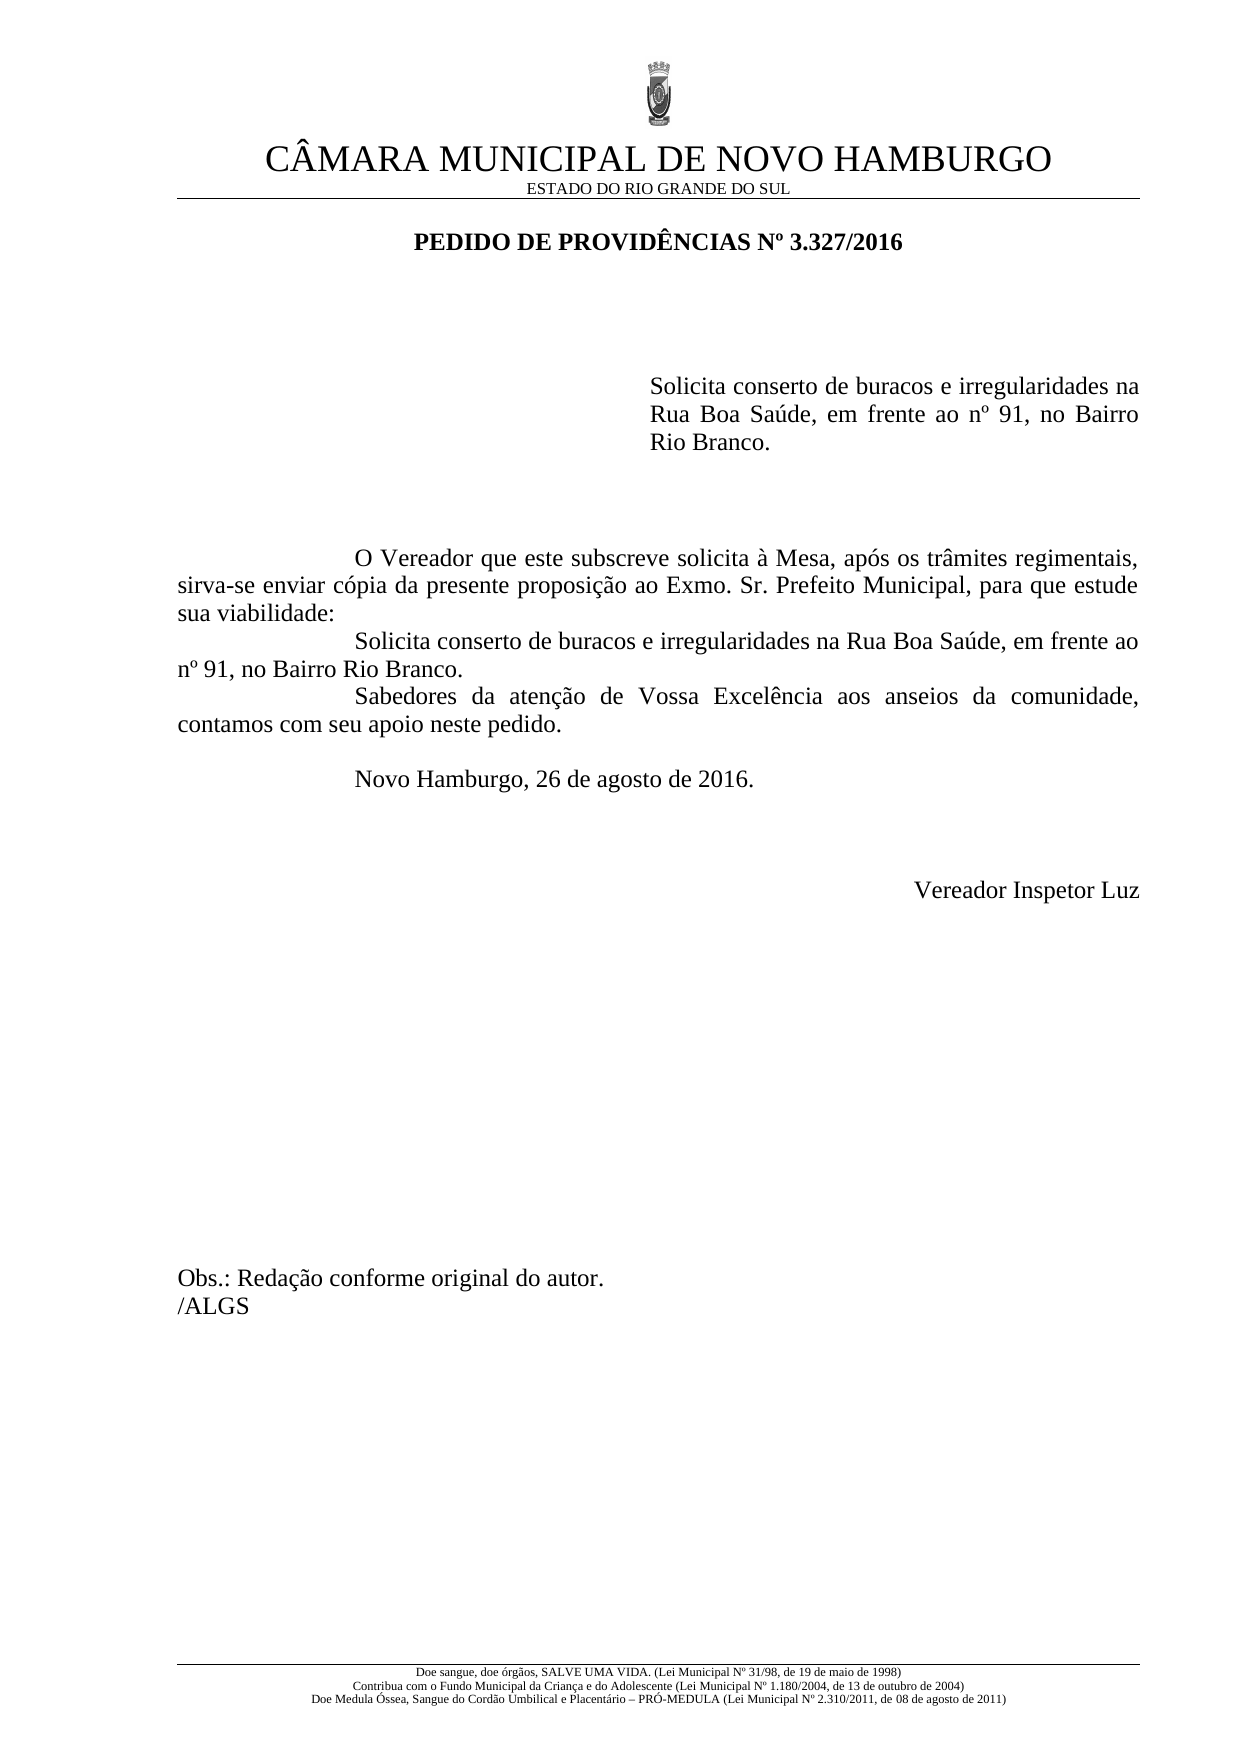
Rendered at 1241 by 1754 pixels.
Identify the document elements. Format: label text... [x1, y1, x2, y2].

text PEDIDO DE PROVIDÊNCIAS Nº 3.327/2016 [177, 228, 1140, 256]
text O Vereador que este subscreve solicita à Mesa, após os trâmites regimentais, sirva-se enviar cópia da presente proposição ao Exmo. Sr. Prefeito Municipal, para que estude sua viabilidade: [177, 544, 1140, 627]
text Solicita conserto de buracos e irregularidades na Rua Boa Saúde, em frente ao nº 91, no Bairro Rio Branco. [649, 372, 1140, 455]
text Novo Hamburgo, 26 de agosto de 2016. [177, 766, 1140, 793]
text Vereador Inspetor Luz [177, 876, 1140, 904]
text /ALGS [177, 1292, 1140, 1320]
text Obs.: Redação conforme original do autor. [177, 1264, 1140, 1292]
text Solicita conserto de buracos e irregularidades na Rua Boa Saúde, em frente ao nº 91, no Bairro Rio Branco. [177, 627, 1140, 682]
text Sabedores da atenção de Vossa Excelência aos anseios da comunidade, contamos com seu apoio neste pedido. [177, 682, 1140, 738]
